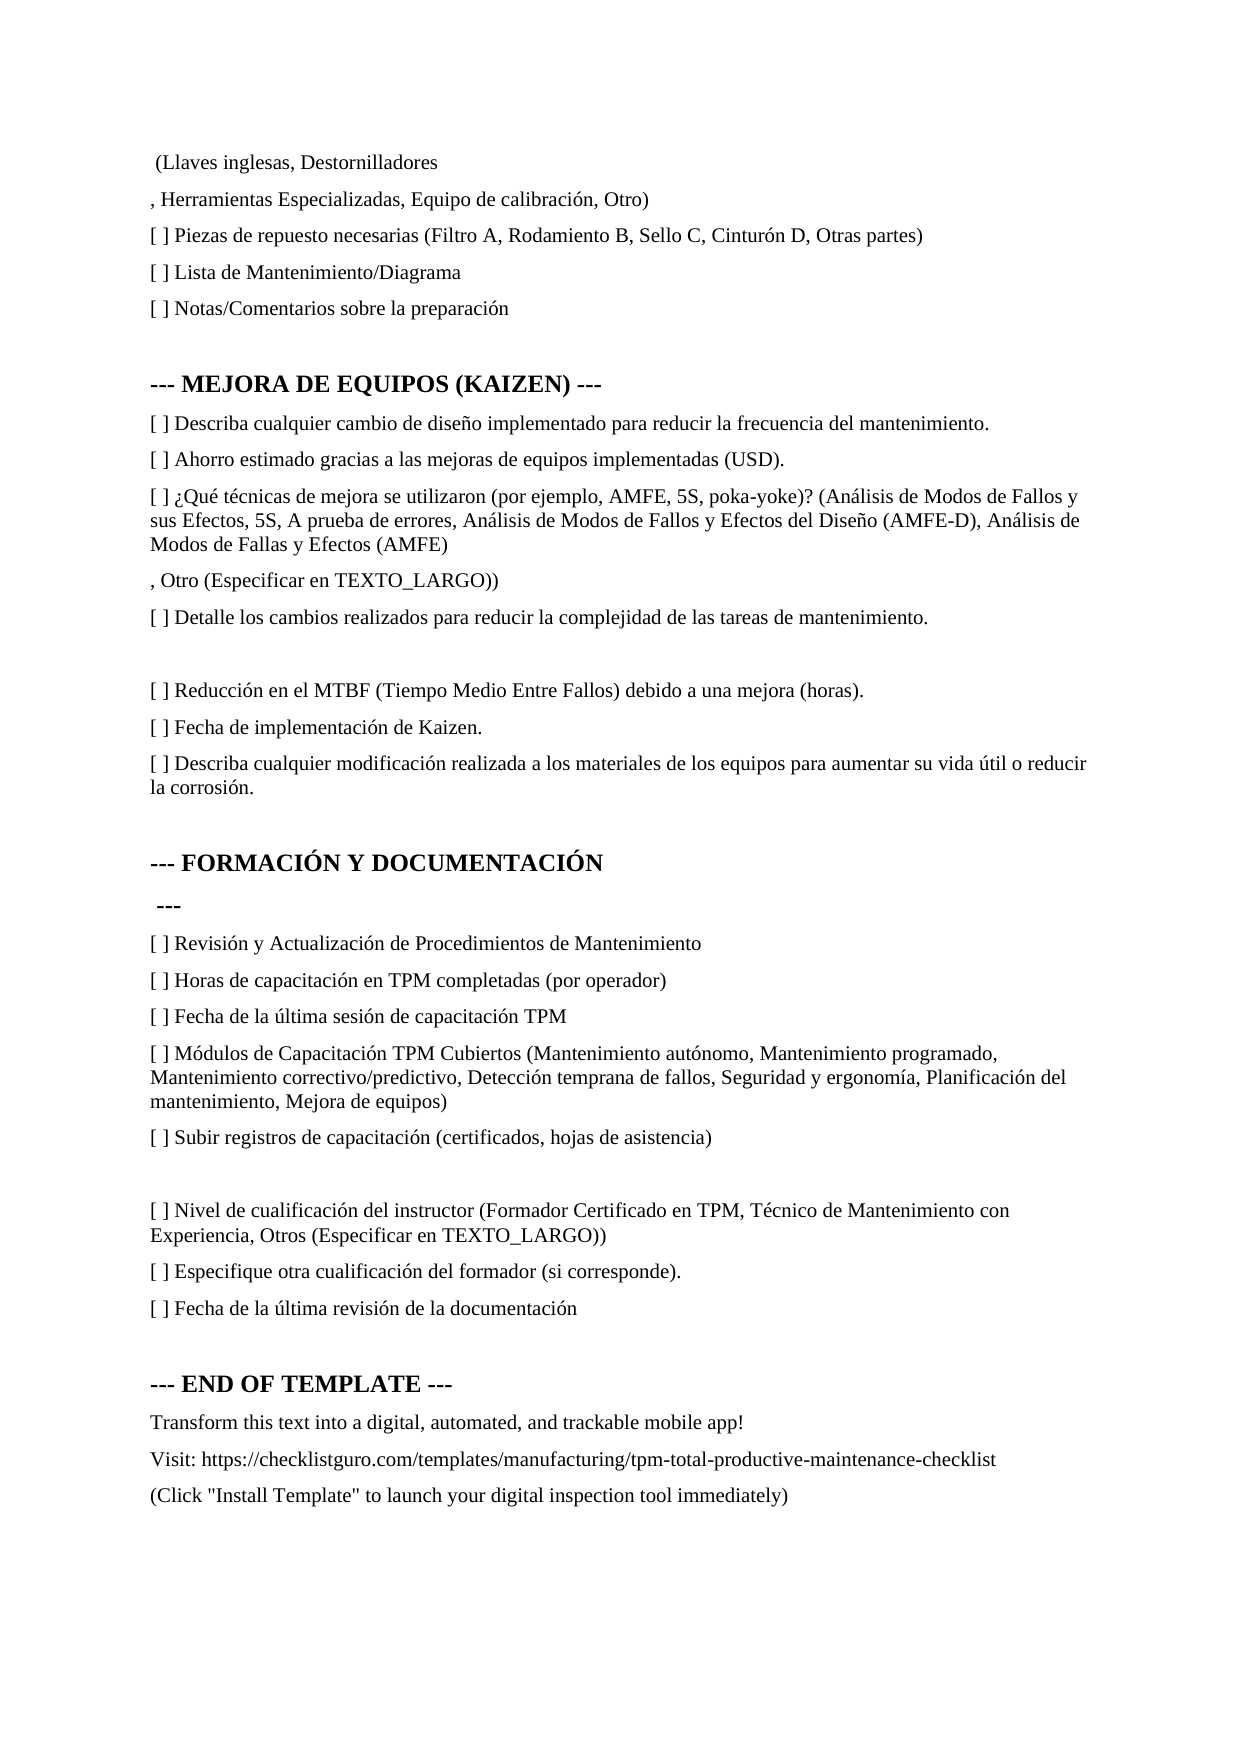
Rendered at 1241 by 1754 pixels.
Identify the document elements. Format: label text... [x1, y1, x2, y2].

text [ ] Ahorro estimado gracias a las mejoras de equipos implementadas (USD). [150, 447, 1090, 471]
text Visit: https://checklistguro.com/templates/manufacturing/tpm-total-productive-maintenance-checklist [150, 1447, 1090, 1471]
text [ ] Piezas de repuesto necesarias (Filtro A, Rodamiento B, Sello C, Cinturón D, Otras partes) [150, 223, 1090, 247]
text --- MEJORA DE EQUIPOS (KAIZEN) --- [150, 369, 1090, 398]
text [ ] Fecha de la última revisión de la documentación [150, 1296, 1090, 1320]
text [ ] Nivel de cualificación del instructor (Formador Certificado en TPM, Técnico de Mantenimiento con Experiencia, Otros (Especificar en TEXTO_LARGO)) [150, 1198, 1090, 1247]
text [ ] Módulos de Capacitación TPM Cubiertos (Mantenimiento autónomo, Mantenimiento programado, Mantenimiento correctivo/predictivo, Detección temprana de fallos, Seguridad y ergonomía, Planificación del mantenimiento, Mejora de equipos) [150, 1041, 1090, 1113]
text , Otro (Especificar en TEXTO_LARGO)) [150, 568, 1090, 592]
text --- [150, 890, 1090, 918]
text [ ] Fecha de implementación de Kaizen. [150, 715, 1090, 739]
text [ ] ¿Qué técnicas de mejora se utilizaron (por ejemplo, AMFE, 5S, poka-yoke)? (Análisis de Modos de Fallos y sus Efectos, 5S, A prueba de errores, Análisis de Modos de Fallos y Efectos del Diseño (AMFE-D), Análisis de Modos de Fallas y Efectos (AMFE) [150, 484, 1090, 556]
text (Click "Install Template" to launch your digital inspection tool immediately) [150, 1483, 1090, 1507]
text [ ] Revisión y Actualización de Procedimientos de Mantenimiento [150, 931, 1090, 955]
text [ ] Notas/Comentarios sobre la preparación [150, 296, 1090, 320]
text Transform this text into a digital, automated, and trackable mobile app! [150, 1410, 1090, 1434]
text [ ] Especifique otra cualificación del formador (si corresponde). [150, 1259, 1090, 1283]
text [ ] Describa cualquier modificación realizada a los materiales de los equipos para aumentar su vida útil o reducir la corrosión. [150, 751, 1090, 799]
text [ ] Lista de Mantenimiento/Diagrama [150, 260, 1090, 284]
text [ ] Reducción en el MTBF (Tiempo Medio Entre Fallos) debido a una mejora (horas). [150, 678, 1090, 702]
text [ ] Fecha de la última sesión de capacitación TPM [150, 1004, 1090, 1028]
text [ ] Describa cualquier cambio de diseño implementado para reducir la frecuencia del mantenimiento. [150, 411, 1090, 435]
text [ ] Horas de capacitación en TPM completadas (por operador) [150, 967, 1090, 992]
text [ ] Detalle los cambios realizados para reducir la complejidad de las tareas de mantenimiento. [150, 605, 1090, 629]
text , Herramientas Especializadas, Equipo de calibración, Otro) [150, 187, 1090, 211]
text (Llaves inglesas, Destornilladores [150, 150, 1090, 174]
text --- FORMACIÓN Y DOCUMENTACIÓN [150, 848, 1090, 877]
text --- END OF TEMPLATE --- [150, 1369, 1090, 1397]
text [ ] Subir registros de capacitación (certificados, hojas de asistencia) [150, 1125, 1090, 1149]
